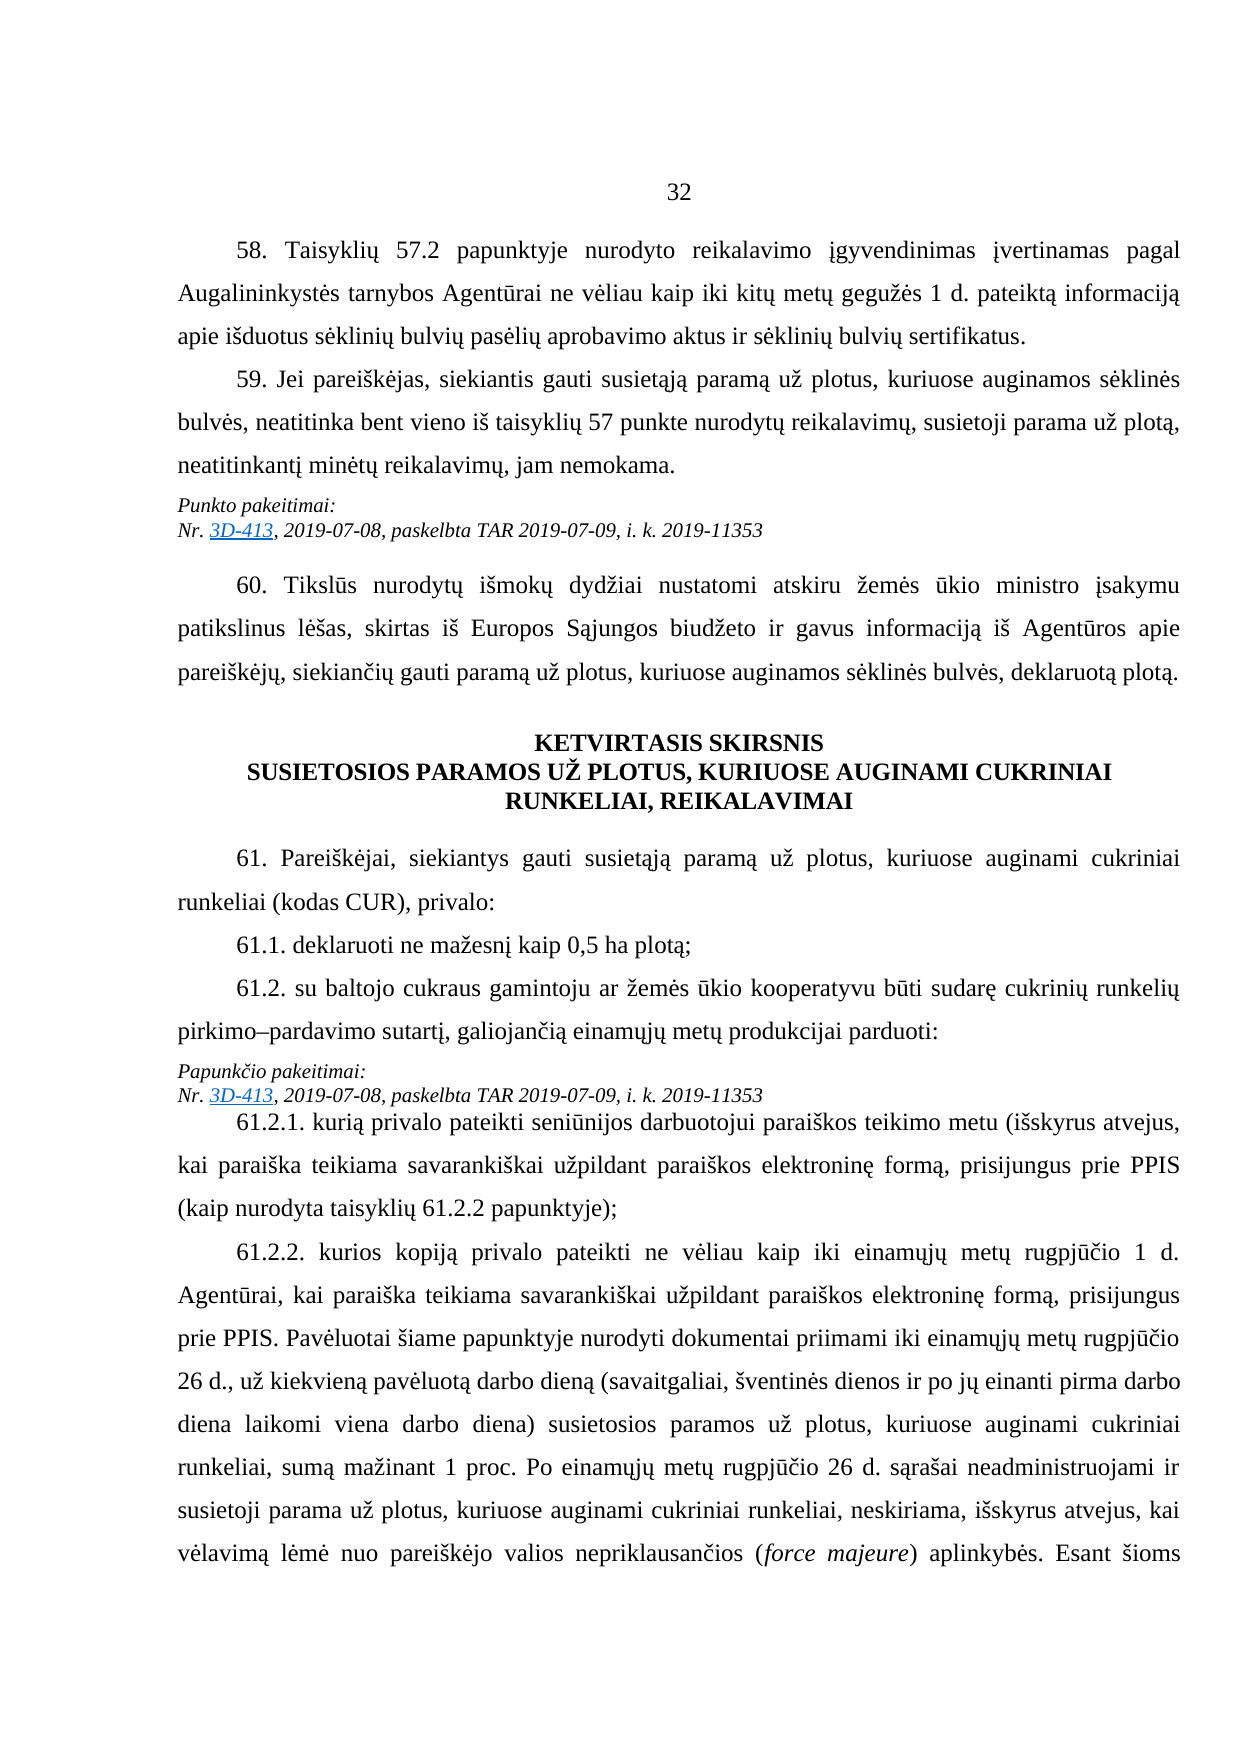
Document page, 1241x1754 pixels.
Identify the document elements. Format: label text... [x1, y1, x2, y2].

text SUSIETOSIOS PARAMOS UŽ PLOTUS, KURIUOSE AUGINAMI CUKRINIAI RUNKELIAI, REIKALAVIMAI [177, 757, 1181, 815]
text 60. Tikslūs nurodytų išmokų dydžiai nustatomi atskiru žemės ūkio ministro įsakymu patikslinus lėšas, skirtas iš Europos Sąjungos biudžeto ir gavus informaciją iš Agentūros apie pareiškėjų, siekiančių gauti paramą už plotus, kuriuose auginamos sėklinės bulvės, deklaruotą plotą. [177, 570, 1181, 685]
text 61.2.1. kurią privalo pateikti seniūnijos darbuotojui paraiškos teikimo metu (išskyrus atvejus, kai paraiška teikiama savarankiškai užpildant paraiškos elektroninę formą, prisijungus prie PPIS (kaip nurodyta taisyklių 61.2.2 papunktyje); [177, 1107, 1181, 1222]
text 61.2. su baltojo cukraus gamintoju ar žemės ūkio kooperatyvu būti sudarę cukrinių runkelių pirkimo–pardavimo sutartį, galiojančią einamųjų metų produkcijai parduoti: [177, 973, 1181, 1045]
text Punkto pakeitimai: [177, 493, 1181, 517]
text 59. Jei pareiškėjas, siekiantis gauti susietąją paramą už plotus, kuriuose auginamos sėklinės bulvės, neatitinka bent vieno iš taisyklių 57 punkte nurodytų reikalavimų, susietoji parama už plotą, neatitinkantį minėtų reikalavimų, jam nemokama. [177, 364, 1181, 479]
text Nr. 3D-413, 2019-07-08, paskelbta TAR 2019-07-09, i. k. 2019-11353 [177, 517, 1181, 542]
text Papunkčio pakeitimai: [177, 1059, 1181, 1083]
text 61.1. deklaruoti ne mažesnį kaip 0,5 ha plotą; [177, 930, 1181, 958]
text 61. Pareiškėjai, siekiantys gauti susietąją paramą už plotus, kuriuose auginami cukriniai runkeliai (kodas CUR), privalo: [177, 843, 1181, 915]
text 58. Taisyklių 57.2 papunktyje nurodyto reikalavimo įgyvendinimas įvertinamas pagal Augalininkystės tarnybos Agentūrai ne vėliau kaip iki kitų metų gegužės 1 d. pateiktą informaciją apie išduotus sėklinių bulvių pasėlių aprobavimo aktus ir sėklinių bulvių sertifikatus. [177, 235, 1181, 350]
text 61.2.2. kurios kopiją privalo pateikti ne vėliau kaip iki einamųjų metų rugpjūčio 1 d. Agentūrai, kai paraiška teikiama savarankiškai užpildant paraiškos elektroninę formą, prisijungus prie PPIS. Pavėluotai šiame papunktyje nurodyti dokumentai priimami iki einamųjų metų rugpjūčio 26 d., už kiekvieną pavėluotą darbo dieną (savaitgaliai, šventinės dienos ir po jų einanti pirma darbo diena laikomi viena darbo diena) susietosios paramos už plotus, kuriuose auginami cukriniai runkeliai, sumą mažinant 1 proc. Po einamųjų metų rugpjūčio 26 d. sąrašai neadministruojami ir susietoji parama už plotus, kuriuose auginami cukriniai runkeliai, neskiriama, išskyrus atvejus, kai vėlavimą lėmė nuo pareiškėjo valios nepriklausančios (force majeure) aplinkybės. Esant šioms [177, 1237, 1181, 1567]
text Nr. 3D-413, 2019-07-08, paskelbta TAR 2019-07-09, i. k. 2019-11353 [177, 1083, 1181, 1107]
text KETVIRTASIS SKIRSNIS [177, 728, 1181, 757]
